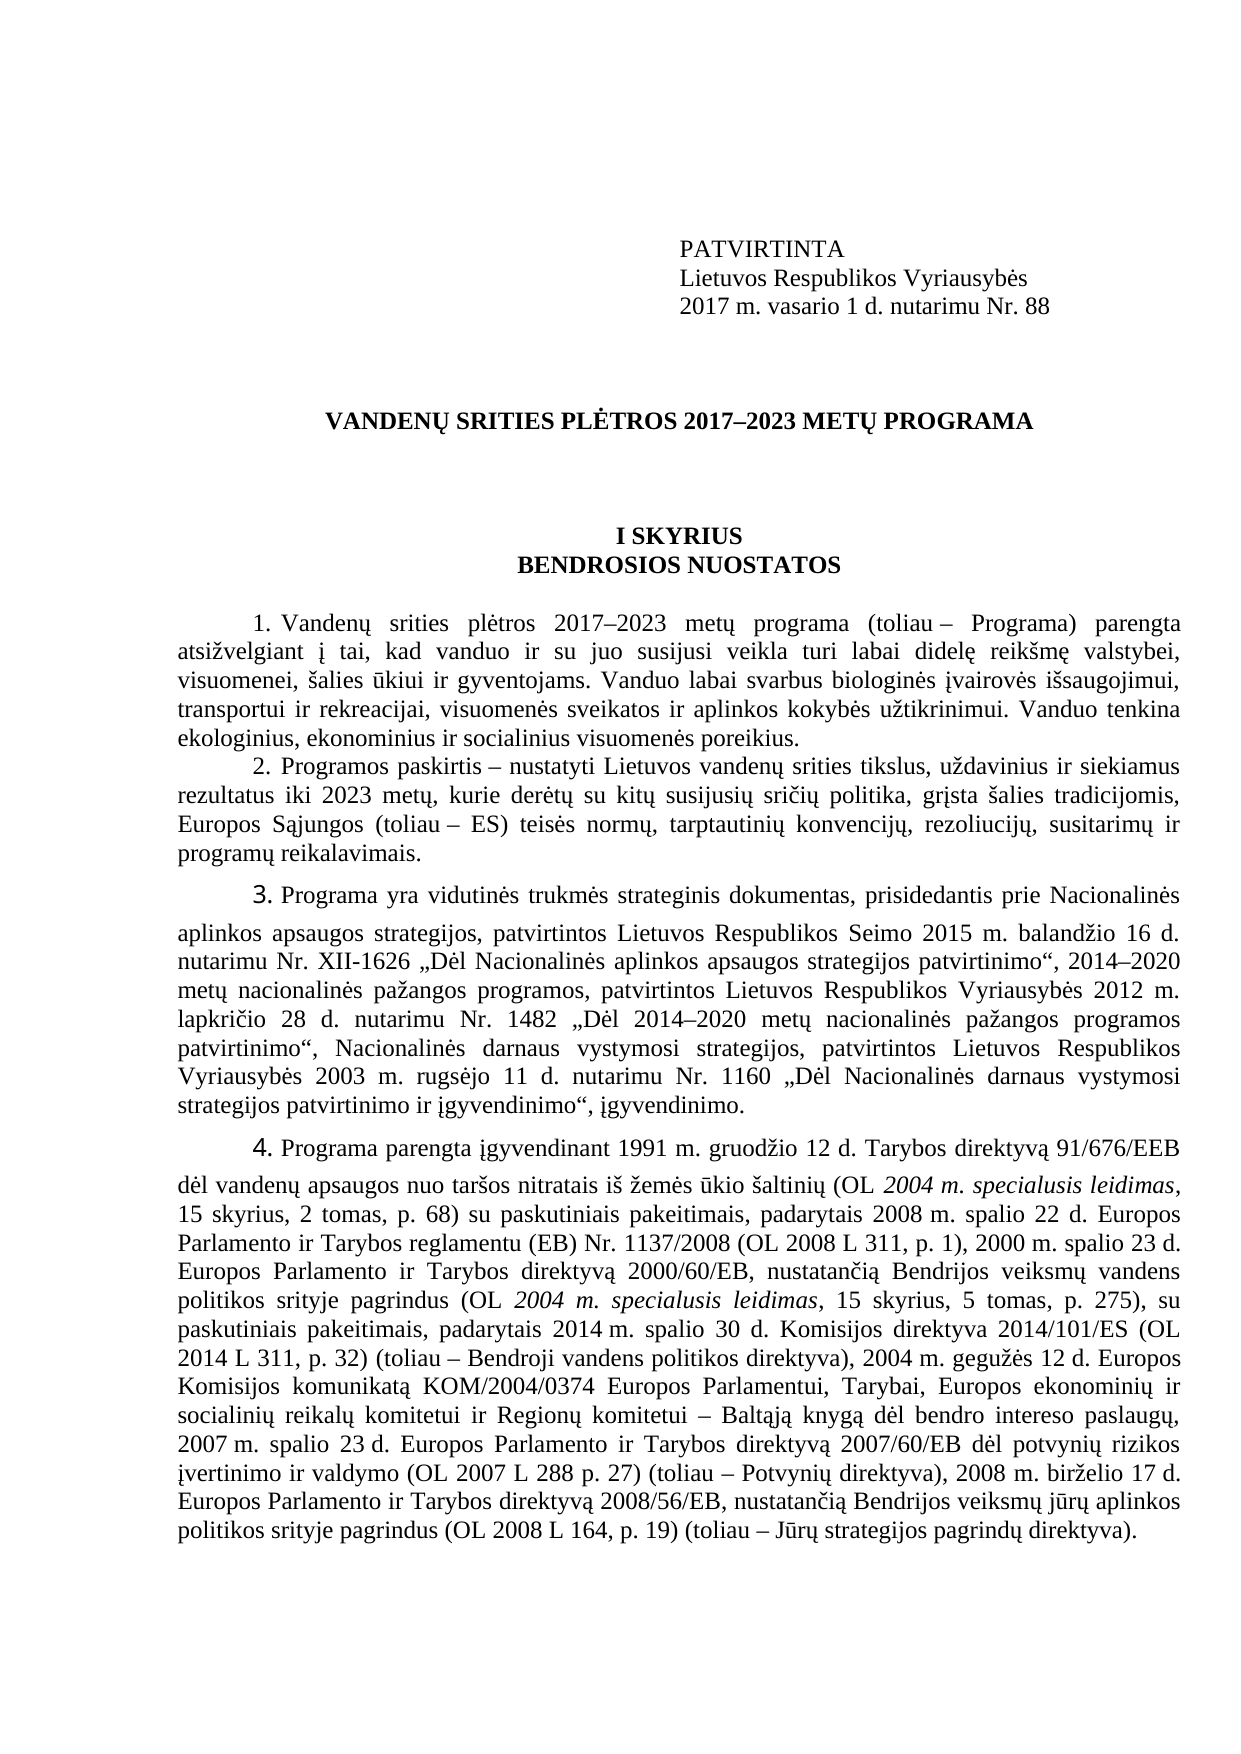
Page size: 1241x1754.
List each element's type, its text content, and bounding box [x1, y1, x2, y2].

text 4. Programa parengta įgyvendinant 1991 m. gruodžio 12 d. Tarybos direktyvą 91/676/EEB dėl vandenų apsaugos nuo taršos nitratais iš žemės ūkio šaltinių (OL 2004 m. specialusis leidimas, 15 skyrius, 2 tomas, p. 68) su paskutiniais pakeitimais, padarytais 2008 m. spalio 22 d. Europos Parlamento ir Tarybos reglamentu (EB) Nr. 1137/2008 (OL 2008 L 311, p. 1), 2000 m. spalio 23 d. Europos Parlamento ir Tarybos direktyvą 2000/60/EB, nustatančią Bendrijos veiksmų vandens politikos srityje pagrindus (OL 2004 m. specialusis leidimas, 15 skyrius, 5 tomas, p. 275), su paskutiniais pakeitimais, padarytais 2014 m. spalio 30 d. Komisijos direktyva 2014/101/ES (OL 2014 L 311, p. 32) (toliau – Bendroji vandens politikos direktyva), 2004 m. gegužės 12 d. Europos Komisijos komunikatą KOM/2004/0374 Europos Parlamentui, Tarybai, Europos ekonominių ir socialinių reikalų komitetui ir Regionų komitetui – Baltąją knygą dėl bendro intereso paslaugų, 2007 m. spalio 23 d. Europos Parlamento ir Tarybos direktyvą 2007/60/EB dėl potvynių rizikos įvertinimo ir valdymo (OL 2007 L 288 p. 27) (toliau – Potvynių direktyva), 2008 m. birželio 17 d. Europos Parlamento ir Tarybos direktyvą 2008/56/EB, nustatančią Bendrijos veiksmų jūrų aplinkos politikos srityje pagrindus (OL 2008 L 164, p. 19) (toliau – Jūrų strategijos pagrindų direktyva). [177, 1119, 1181, 1544]
text 3. Programa yra vidutinės trukmės strateginis dokumentas, prisidedantis prie Nacionalinės aplinkos apsaugos strategijos, patvirtintos Lietuvos Respublikos Seimo 2015 m. balandžio 16 d. nutarimu Nr. XII-1626 „Dėl Nacionalinės aplinkos apsaugos strategijos patvirtinimo“, 2014–2020 metų nacionalinės pažangos programos, patvirtintos Lietuvos Respublikos Vyriausybės 2012 m. lapkričio 28 d. nutarimu Nr. 1482 „Dėl 2014–2020 metų nacionalinės pažangos programos patvirtinimo“, Nacionalinės darnaus vystymosi strategijos, patvirtintos Lietuvos Respublikos Vyriausybės 2003 m. rugsėjo 11 d. nutarimu Nr. 1160 „Dėl Nacionalinės darnaus vystymosi strategijos patvirtinimo ir įgyvendinimo“, įgyvendinimo. [177, 866, 1181, 1119]
text PATVIRTINTA Lietuvos Respublikos Vyriausybės 2017 m. vasario 1 d. nutarimu Nr. 88 [679, 234, 1181, 320]
text BENDROSIOS NUOSTATOS [177, 550, 1181, 579]
text I SKYRIUS [177, 521, 1181, 550]
text 2. Programos paskirtis – nustatyti Lietuvos vandenų srities tikslus, uždavinius ir siekiamus rezultatus iki 2023 metų, kurie derėtų su kitų susijusių sričių politika, grįsta šalies tradicijomis, Europos Sąjungos (toliau – ES) teisės normų, tarptautinių konvencijų, rezoliucijų, susitarimų ir programų reikalavimais. [177, 751, 1181, 866]
text 1. Vandenų srities plėtros 2017–2023 metų programa (toliau – Programa) parengta atsižvelgiant į tai, kad vanduo ir su juo susijusi veikla turi labai didelę reikšmę valstybei, visuomenei, šalies ūkiui ir gyventojams. Vanduo labai svarbus biologinės įvairovės išsaugojimui, transportui ir rekreacijai, visuomenės sveikatos ir aplinkos kokybės užtikrinimui. Vanduo tenkina ekologinius, ekonominius ir socialinius visuomenės poreikius. [177, 608, 1181, 751]
text VANDENŲ SRITIES PLĖTROS 2017–2023 METŲ PROGRAMA [177, 406, 1181, 435]
